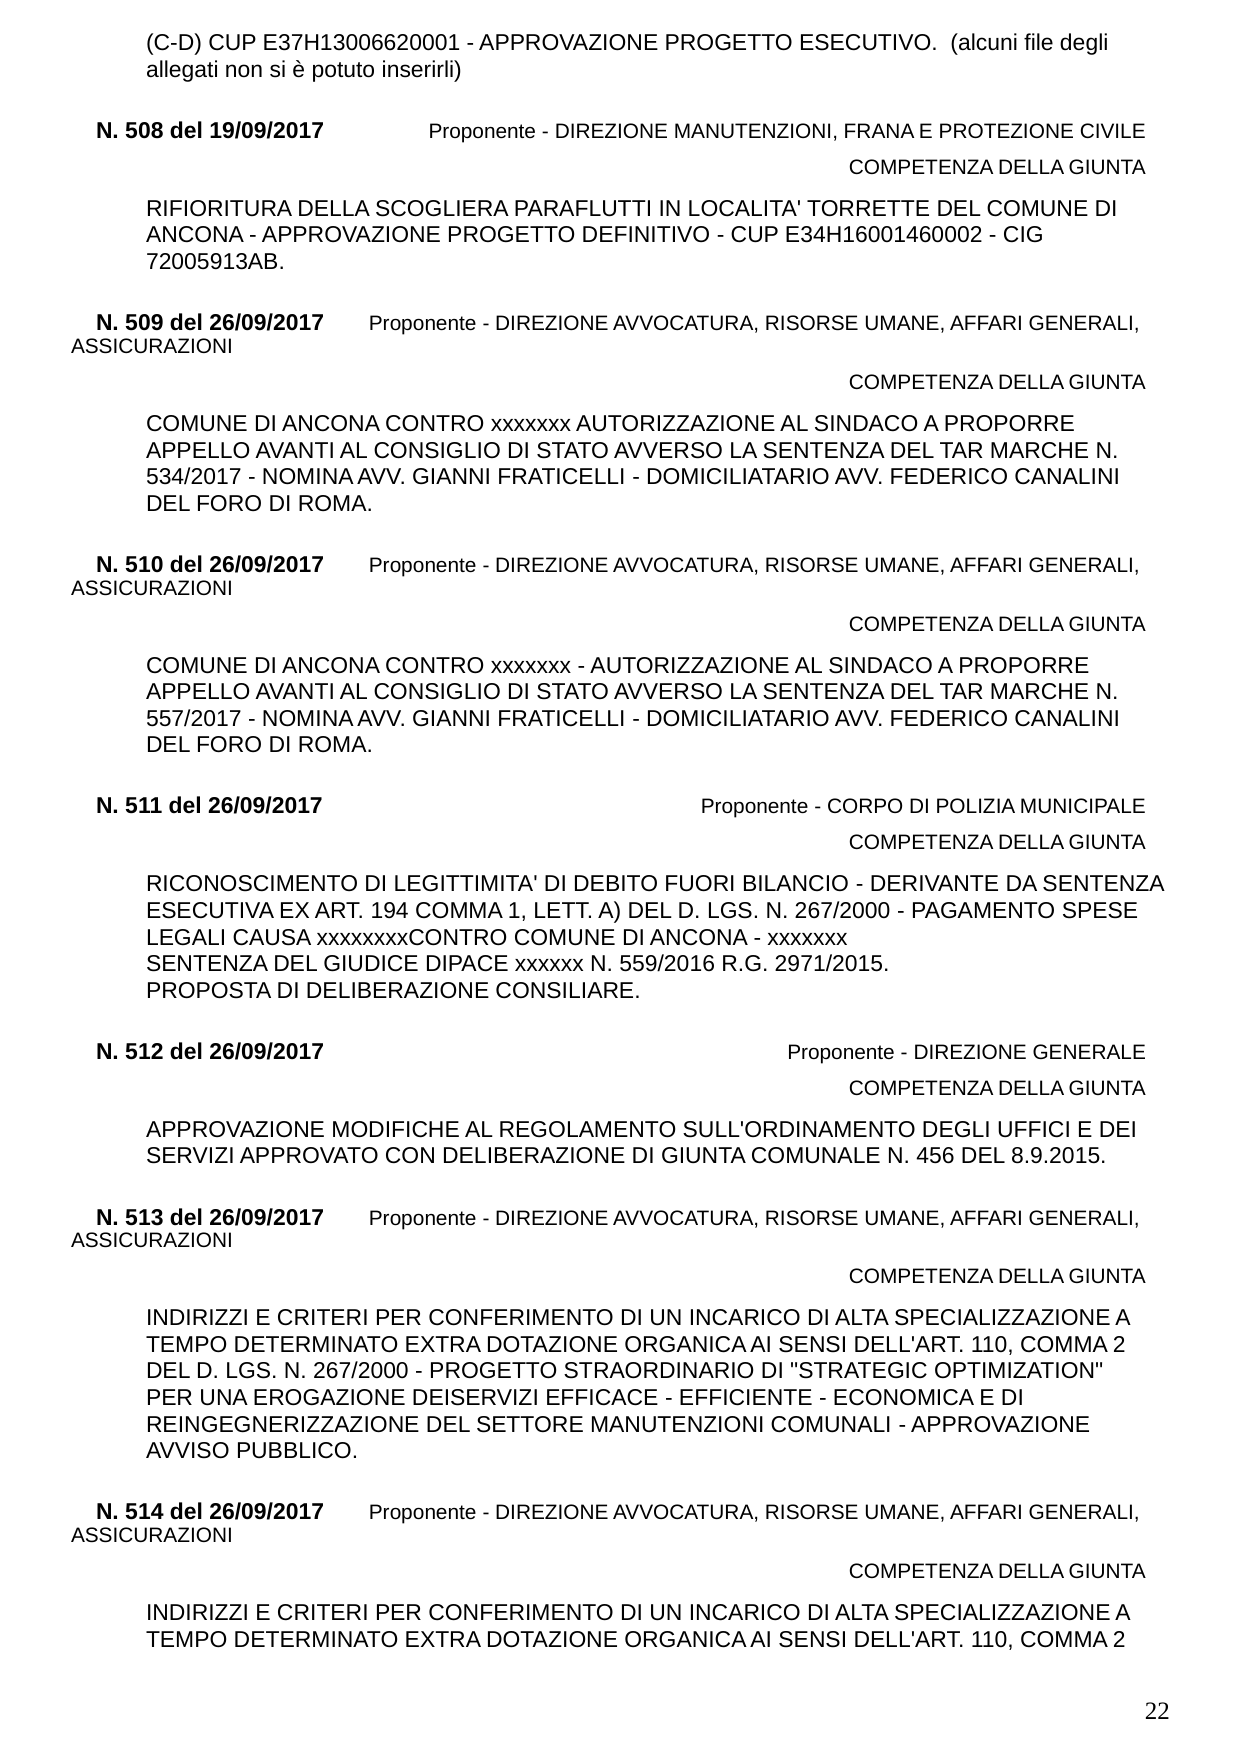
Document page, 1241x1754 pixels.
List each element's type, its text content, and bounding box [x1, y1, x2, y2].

text N. 513 del 26/09/2017 Proponente ‑ DIREZIONE AVVOCATURA, RISORSE UMANE, AFFARI GENERALI, ASSICURAZIONI [71, 1207, 1169, 1252]
text APPELLO AVANTI AL CONSIGLIO DI STATO AVVERSO LA SENTENZA DEL TAR MARCHE N. [71, 437, 1169, 463]
text TEMPO DETERMINATO EXTRA DOTAZIONE ORGANICA AI SENSI DELL'ART. 110, COMMA 2 [71, 1331, 1169, 1358]
text PROPOSTA DI DELIBERAZIONE CONSILIARE. [71, 977, 1169, 1003]
text TEMPO DETERMINATO EXTRA DOTAZIONE ORGANICA AI SENSI DELL'ART. 110, COMMA 2 [71, 1626, 1169, 1652]
text 557/2017 ‑ NOMINA AVV. GIANNI FRATICELLI ‑ DOMICILIATARIO AVV. FEDERICO CANALINI [71, 705, 1169, 732]
text APPROVAZIONE MODIFICHE AL REGOLAMENTO SULL'ORDINAMENTO DEGLI UFFICI E DEI [71, 1116, 1169, 1142]
text COMPETENZA DELLA GIUNTA [71, 373, 1169, 393]
text 534/2017 ‑ NOMINA AVV. GIANNI FRATICELLI ‑ DOMICILIATARIO AVV. FEDERICO CANALINI [71, 463, 1169, 490]
text DEL D. LGS. N. 267/2000 ‑ PROGETTO STRAORDINARIO DI "STRATEGIC OPTIMIZATION" [71, 1358, 1169, 1384]
text AVVISO PUBBLICO. [71, 1437, 1169, 1464]
text ESECUTIVA EX ART. 194 COMMA 1, LETT. A) DEL D. LGS. N. 267/2000 ‑ PAGAMENTO SPESE [71, 897, 1169, 924]
text RICONOSCIMENTO DI LEGITTIMITA' DI DEBITO FUORI BILANCIO ‑ DERIVANTE DA SENTENZA [71, 871, 1169, 897]
text N. 508 del 19/09/2017 Proponente ‑ DIREZIONE MANUTENZIONI, FRANA E PROTEZIONE CIVILE [71, 120, 1169, 143]
text ANCONA ‑ APPROVAZIONE PROGETTO DEFINITIVO ‑ CUP E34H16001460002 ‑ CIG [71, 222, 1169, 248]
text COMPETENZA DELLA GIUNTA [71, 833, 1169, 854]
text SERVIZI APPROVATO CON DELIBERAZIONE DI GIUNTA COMUNALE N. 456 DEL 8.9.2015. [71, 1142, 1169, 1169]
text (C‑D) CUP E37H13006620001 ‑ APPROVAZIONE PROGETTO ESECUTIVO. (alcuni file degli [71, 29, 1169, 56]
text COMPETENZA DELLA GIUNTA [71, 158, 1169, 178]
text COMUNE DI ANCONA CONTRO xxxxxxx AUTORIZZAZIONE AL SINDACO A PROPORRE [71, 410, 1169, 437]
text DEL FORO DI ROMA. [71, 490, 1169, 516]
text N. 509 del 26/09/2017 Proponente ‑ DIREZIONE AVVOCATURA, RISORSE UMANE, AFFARI GENERALI, ASSICURAZIONI [71, 312, 1169, 358]
text N. 510 del 26/09/2017 Proponente ‑ DIREZIONE AVVOCATURA, RISORSE UMANE, AFFARI GENERALI, ASSICURAZIONI [71, 554, 1169, 600]
text REINGEGNERIZZAZIONE DEL SETTORE MANUTENZIONI COMUNALI ‑ APPROVAZIONE [71, 1411, 1169, 1437]
text PER UNA EROGAZIONE DEISERVIZI EFFICACE ‑ EFFICIENTE ‑ ECONOMICA E DI [71, 1384, 1169, 1411]
text COMPETENZA DELLA GIUNTA [71, 1267, 1169, 1288]
text N. 512 del 26/09/2017 Proponente ‑ DIREZIONE GENERALE [71, 1041, 1169, 1064]
text N. 514 del 26/09/2017 Proponente ‑ DIREZIONE AVVOCATURA, RISORSE UMANE, AFFARI GENERALI, ASSICURAZIONI [71, 1501, 1169, 1547]
text RIFIORITURA DELLA SCOGLIERA PARAFLUTTI IN LOCALITA' TORRETTE DEL COMUNE DI [71, 195, 1169, 222]
text LEGALI CAUSA xxxxxxxxCONTRO COMUNE DI ANCONA ‑ xxxxxxx [71, 924, 1169, 950]
text COMPETENZA DELLA GIUNTA [71, 1562, 1169, 1583]
text SENTENZA DEL GIUDICE DIPACE xxxxxx N. 559/2016 R.G. 2971/2015. [71, 950, 1169, 977]
text COMPETENZA DELLA GIUNTA [71, 1078, 1169, 1099]
text N. 511 del 26/09/2017 Proponente ‑ CORPO DI POLIZIA MUNICIPALE [71, 796, 1169, 818]
text INDIRIZZI E CRITERI PER CONFERIMENTO DI UN INCARICO DI ALTA SPECIALIZZAZIONE A [71, 1304, 1169, 1331]
text DEL FORO DI ROMA. [71, 732, 1169, 758]
text allegati non si è potuto inserirli) [71, 56, 1169, 83]
text COMUNE DI ANCONA CONTRO xxxxxxx ‑ AUTORIZZAZIONE AL SINDACO A PROPORRE [71, 652, 1169, 678]
text COMPETENZA DELLA GIUNTA [71, 614, 1169, 635]
text INDIRIZZI E CRITERI PER CONFERIMENTO DI UN INCARICO DI ALTA SPECIALIZZAZIONE A [71, 1599, 1169, 1626]
text 72005913AB. [71, 248, 1169, 275]
text APPELLO AVANTI AL CONSIGLIO DI STATO AVVERSO LA SENTENZA DEL TAR MARCHE N. [71, 678, 1169, 705]
